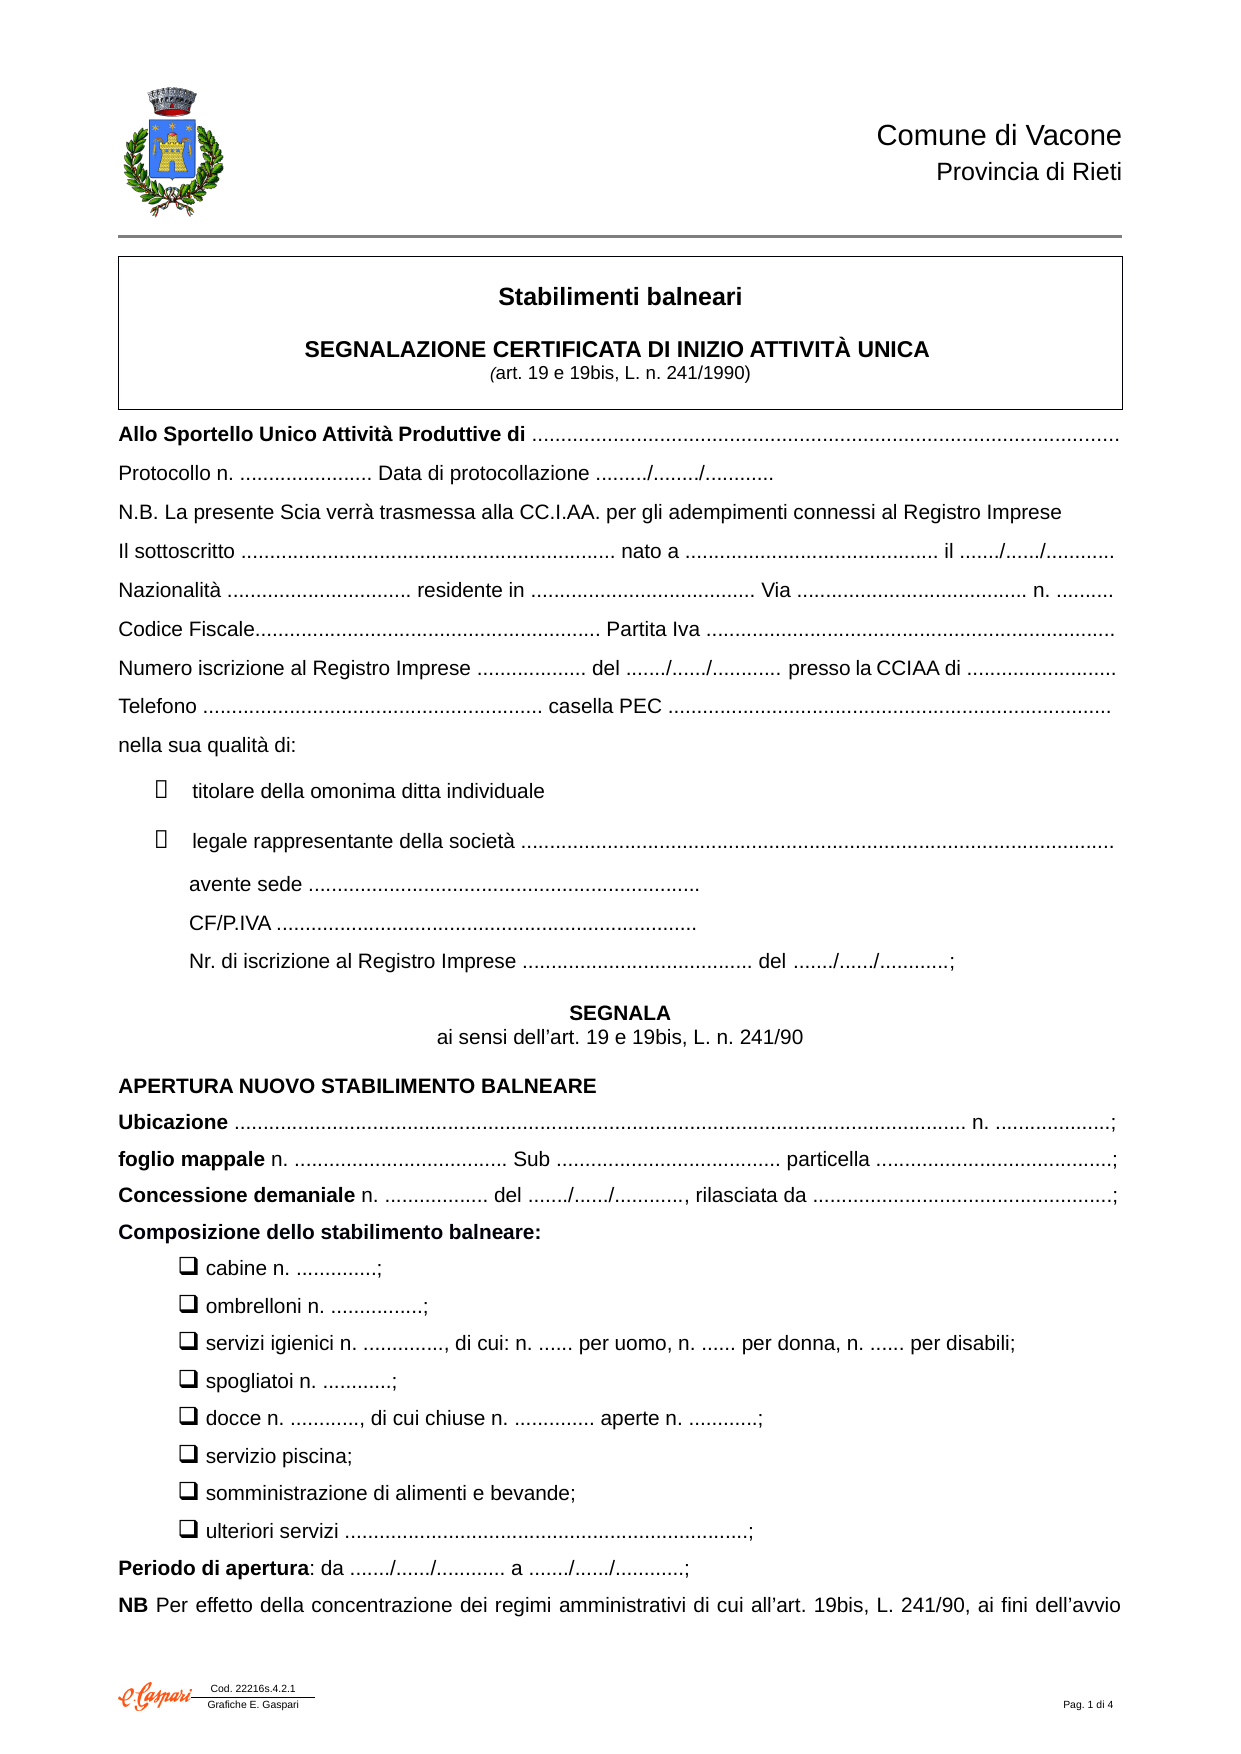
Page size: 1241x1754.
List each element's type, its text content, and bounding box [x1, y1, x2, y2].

text Comune di Vacone [118, 118, 1122, 152]
picture [118, 1682, 192, 1711]
text Nr. di iscrizione al Registro Imprese ........................................ del ......./....../............; [189, 949, 1122, 973]
text Composizione dello stabilimento balneare: [118, 1219, 1122, 1243]
text  servizi igienici n. .............., di cui: n. ...... per uomo, n. ...... per donna, n. ...... per disabili; [177, 1331, 1122, 1356]
text  servizio piscina; [177, 1443, 1122, 1468]
text Ubicazione ............................................................................................................................... n. ....................; [118, 1110, 1122, 1134]
text APERTURA NUOVO STABILIMENTO BALNEARE [118, 1074, 1122, 1098]
text NB Per effetto della concentrazione dei regimi amministrativi di cui all’art. 19bis, L. 241/90, ai fini dell’avvio [118, 1592, 1122, 1616]
text Il sottoscritto ................................................................. nato a ............................................ il ......./....../............ [118, 539, 1122, 563]
text foglio mappale n. ..................................... Sub ....................................... particella .........................................; [118, 1147, 1122, 1171]
picture [122, 185, 224, 219]
text Concessione demaniale n. .................. del ......./....../............, rilasciata da ....................................................; [118, 1183, 1122, 1207]
table_header Stabilimenti balneari SEGNALAZIONE CERTIFICATA DI INIZIO ATTIVITÀ UNICA (art. 19 e 19bis, L. n. 241/1990) [119, 257, 1122, 409]
text Codice Fiscale............................................................ Partita Iva ....................................................................... [118, 616, 1122, 640]
text Numero iscrizione al Registro Imprese ................... del ......./....../............ presso la CCIAA di .......................... [118, 655, 1122, 679]
text  legale rappresentante della società ....................................................................................................... [153, 822, 1122, 856]
text  somministrazione di alimenti e bevande; [177, 1481, 1122, 1506]
text Allo Sportello Unico Attività Produttive di [118, 422, 1122, 446]
text Periodo di apertura: da ......./....../............ a ......./....../............; [118, 1556, 1122, 1580]
text avente sede .................................................................... [189, 872, 1122, 896]
text  titolare della omonima ditta individuale [153, 772, 1122, 806]
text  docce n. ............, di cui chiuse n. .............. aperte n. ............; [177, 1406, 1122, 1431]
text N.B. La presente Scia verrà trasmessa alla CC.I.AA. per gli adempimenti connessi al Registro Imprese [118, 500, 1122, 524]
text  spogliatoi n. ............; [177, 1368, 1122, 1393]
text Provincia di Rieti [118, 157, 1122, 185]
text Nazionalità ................................ residente in ....................................... Via ........................................ n. .......... [118, 578, 1122, 602]
text nella sua qualità di: [118, 733, 1122, 757]
text ai sensi dell’art. 19 e 19bis, L. n. 241/90 [118, 1025, 1122, 1049]
text Protocollo n. ....................... Data di protocollazione ........./......../............ [118, 461, 1122, 485]
text SEGNALA [118, 1001, 1122, 1025]
text  cabine n. ..............; [177, 1256, 1122, 1281]
picture [122, 152, 224, 157]
picture [122, 87, 224, 118]
text CF/P.IVA ......................................................................... [189, 911, 1122, 934]
text  ombrelloni n. ................; [177, 1293, 1122, 1318]
text Telefono ........................................................... casella PEC ............................................................................. [118, 694, 1122, 718]
text  ulteriori servizi ......................................................................; [177, 1518, 1122, 1543]
